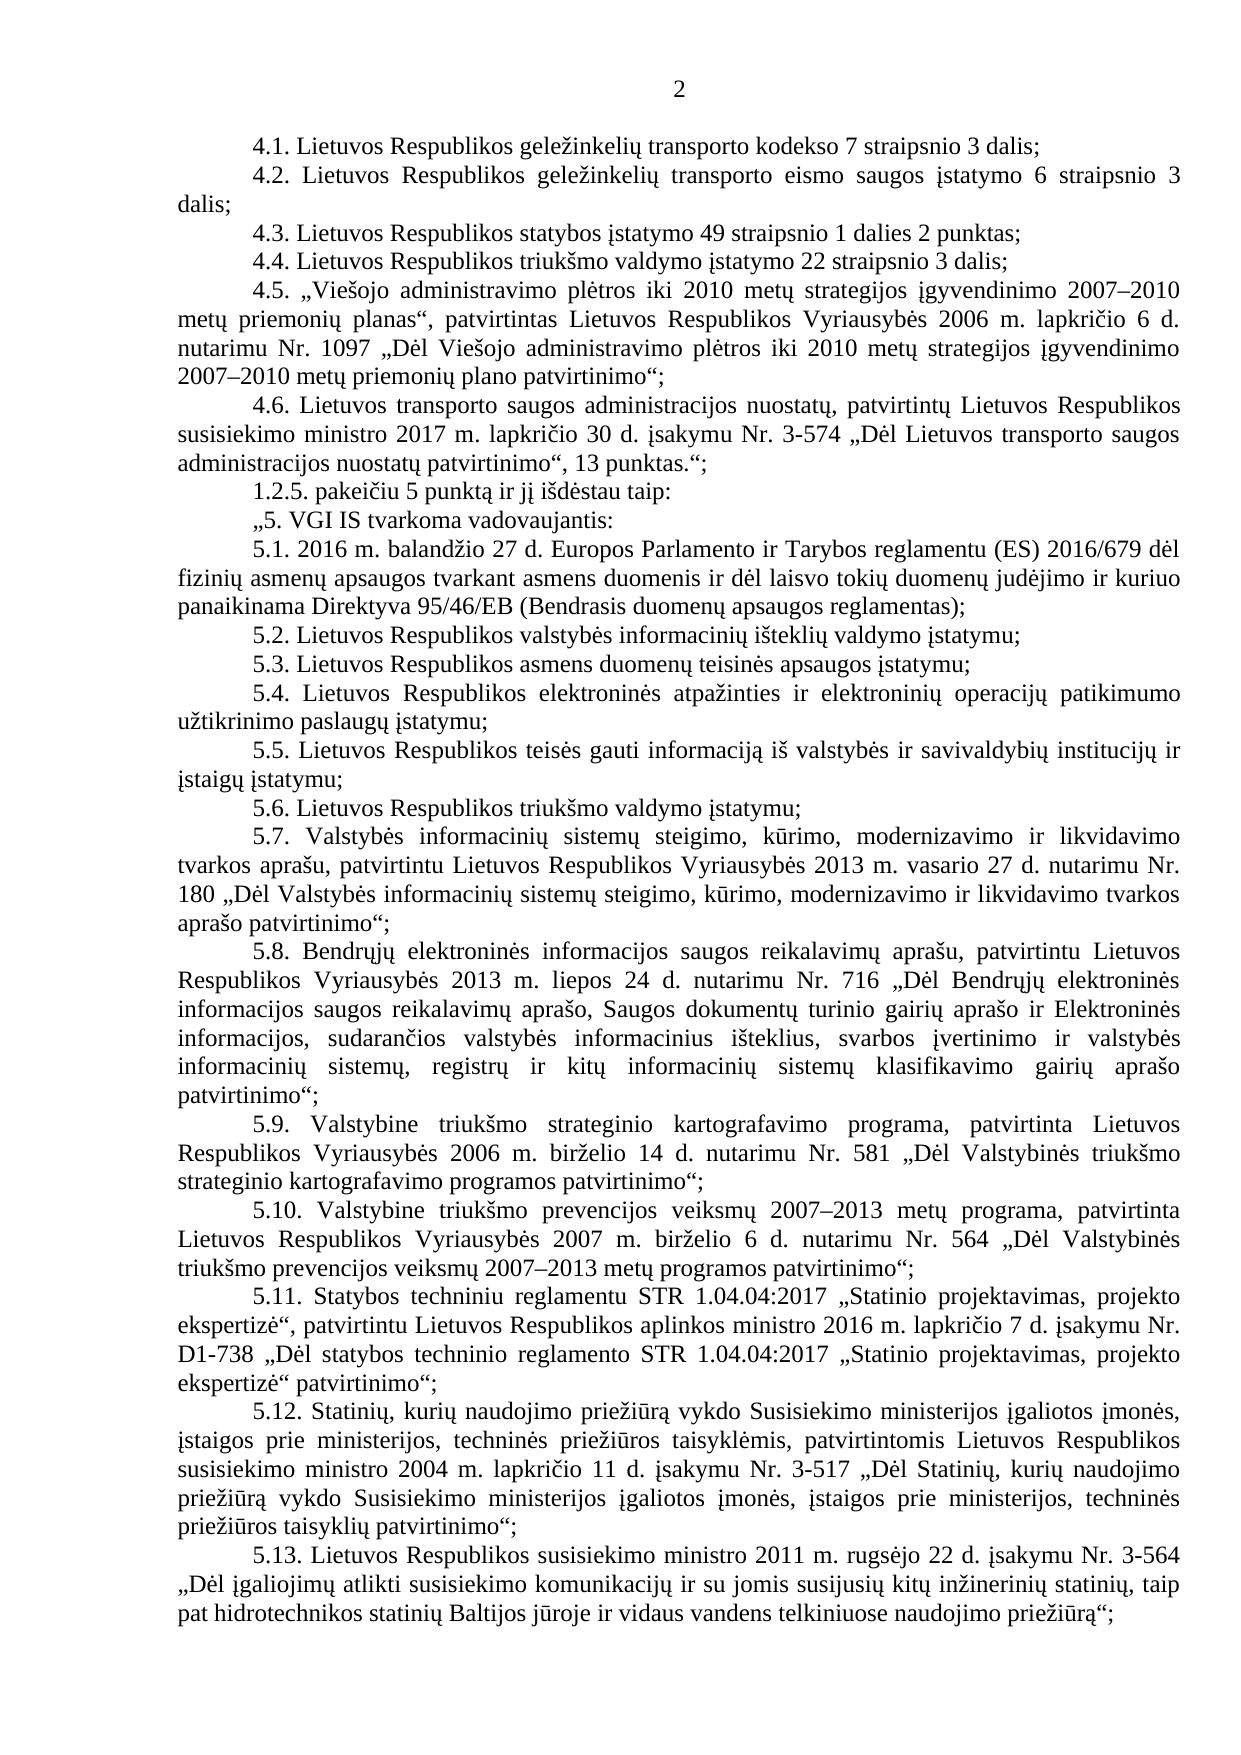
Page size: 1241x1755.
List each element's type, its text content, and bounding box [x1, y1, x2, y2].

text 1.2.5. pakeičiu 5 punktą ir jį išdėstau taip: [177, 476, 1181, 505]
text 5.6. Lietuvos Respublikos triukšmo valdymo įstatymu; [177, 793, 1181, 821]
text 5.5. Lietuvos Respublikos teisės gauti informaciją iš valstybės ir savivaldybių institucijų ir įstaigų įstatymu; [177, 735, 1181, 793]
text 5.13. Lietuvos Respublikos susisiekimo ministro 2011 m. rugsėjo 22 d. įsakymu Nr. 3-564 „Dėl įgaliojimų atlikti susisiekimo komunikacijų ir su jomis susijusių kitų inžinerinių statinių, taip pat hidrotechnikos statinių Baltijos jūroje ir vidaus vandens telkiniuose naudojimo priežiūrą“; [177, 1540, 1181, 1626]
text 5.4. Lietuvos Respublikos elektroninės atpažinties ir elektroninių operacijų patikimumo užtikrinimo paslaugų įstatymu; [177, 678, 1181, 735]
text 4.6. Lietuvos transporto saugos administracijos nuostatų, patvirtintų Lietuvos Respublikos susisiekimo ministro 2017 m. lapkričio 30 d. įsakymu Nr. 3-574 „Dėl Lietuvos transporto saugos administracijos nuostatų patvirtinimo“, 13 punktas.“; [177, 390, 1181, 476]
text 5.2. Lietuvos Respublikos valstybės informacinių išteklių valdymo įstatymu; [177, 620, 1181, 649]
text 4.2. Lietuvos Respublikos geležinkelių transporto eismo saugos įstatymo 6 straipsnio 3 dalis; [177, 160, 1181, 218]
text 5.1. 2016 m. balandžio 27 d. Europos Parlamento ir Tarybos reglamentu (ES) 2016/679 dėl fizinių asmenų apsaugos tvarkant asmens duomenis ir dėl laisvo tokių duomenų judėjimo ir kuriuo panaikinama Direktyva 95/46/EB (Bendrasis duomenų apsaugos reglamentas); [177, 534, 1181, 620]
text 5.10. Valstybine triukšmo prevencijos veiksmų 2007–2013 metų programa, patvirtinta Lietuvos Respublikos Vyriausybės 2007 m. birželio 6 d. nutarimu Nr. 564 „Dėl Valstybinės triukšmo prevencijos veiksmų 2007–2013 metų programos patvirtinimo“; [177, 1195, 1181, 1281]
text 4.4. Lietuvos Respublikos triukšmo valdymo įstatymo 22 straipsnio 3 dalis; [177, 246, 1181, 275]
text 4.5. „Viešojo administravimo plėtros iki 2010 metų strategijos įgyvendinimo 2007–2010 metų priemonių planas“, patvirtintas Lietuvos Respublikos Vyriausybės 2006 m. lapkričio 6 d. nutarimu Nr. 1097 „Dėl Viešojo administravimo plėtros iki 2010 metų strategijos įgyvendinimo 2007–2010 metų priemonių plano patvirtinimo“; [177, 275, 1181, 390]
text 5.9. Valstybine triukšmo strateginio kartografavimo programa, patvirtinta Lietuvos Respublikos Vyriausybės 2006 m. birželio 14 d. nutarimu Nr. 581 „Dėl Valstybinės triukšmo strateginio kartografavimo programos patvirtinimo“; [177, 1109, 1181, 1195]
text 5.3. Lietuvos Respublikos asmens duomenų teisinės apsaugos įstatymu; [177, 649, 1181, 678]
text 5.7. Valstybės informacinių sistemų steigimo, kūrimo, modernizavimo ir likvidavimo tvarkos aprašu, patvirtintu Lietuvos Respublikos Vyriausybės 2013 m. vasario 27 d. nutarimu Nr. 180 „Dėl Valstybės informacinių sistemų steigimo, kūrimo, modernizavimo ir likvidavimo tvarkos aprašo patvirtinimo“; [177, 821, 1181, 936]
text 5.12. Statinių, kurių naudojimo priežiūrą vykdo Susisiekimo ministerijos įgaliotos įmonės, įstaigos prie ministerijos, techninės priežiūros taisyklėmis, patvirtintomis Lietuvos Respublikos susisiekimo ministro 2004 m. lapkričio 11 d. įsakymu Nr. 3-517 „Dėl Statinių, kurių naudojimo priežiūrą vykdo Susisiekimo ministerijos įgaliotos įmonės, įstaigos prie ministerijos, techninės priežiūros taisyklių patvirtinimo“; [177, 1396, 1181, 1540]
text 5.11. Statybos techniniu reglamentu STR 1.04.04:2017 „Statinio projektavimas, projekto ekspertizė“, patvirtintu Lietuvos Respublikos aplinkos ministro 2016 m. lapkričio 7 d. įsakymu Nr. D1-738 „Dėl statybos techninio reglamento STR 1.04.04:2017 „Statinio projektavimas, projekto ekspertizė“ patvirtinimo“; [177, 1281, 1181, 1396]
text „5. VGI IS tvarkoma vadovaujantis: [177, 505, 1181, 534]
text 4.3. Lietuvos Respublikos statybos įstatymo 49 straipsnio 1 dalies 2 punktas; [177, 218, 1181, 246]
text 4.1. Lietuvos Respublikos geležinkelių transporto kodekso 7 straipsnio 3 dalis; [177, 131, 1181, 160]
text 5.8. Bendrųjų elektroninės informacijos saugos reikalavimų aprašu, patvirtintu Lietuvos Respublikos Vyriausybės 2013 m. liepos 24 d. nutarimu Nr. 716 „Dėl Bendrųjų elektroninės informacijos saugos reikalavimų aprašo, Saugos dokumentų turinio gairių aprašo ir Elektroninės informacijos, sudarančios valstybės informacinius išteklius, svarbos įvertinimo ir valstybės informacinių sistemų, registrų ir kitų informacinių sistemų klasifikavimo gairių aprašo patvirtinimo“; [177, 936, 1181, 1109]
